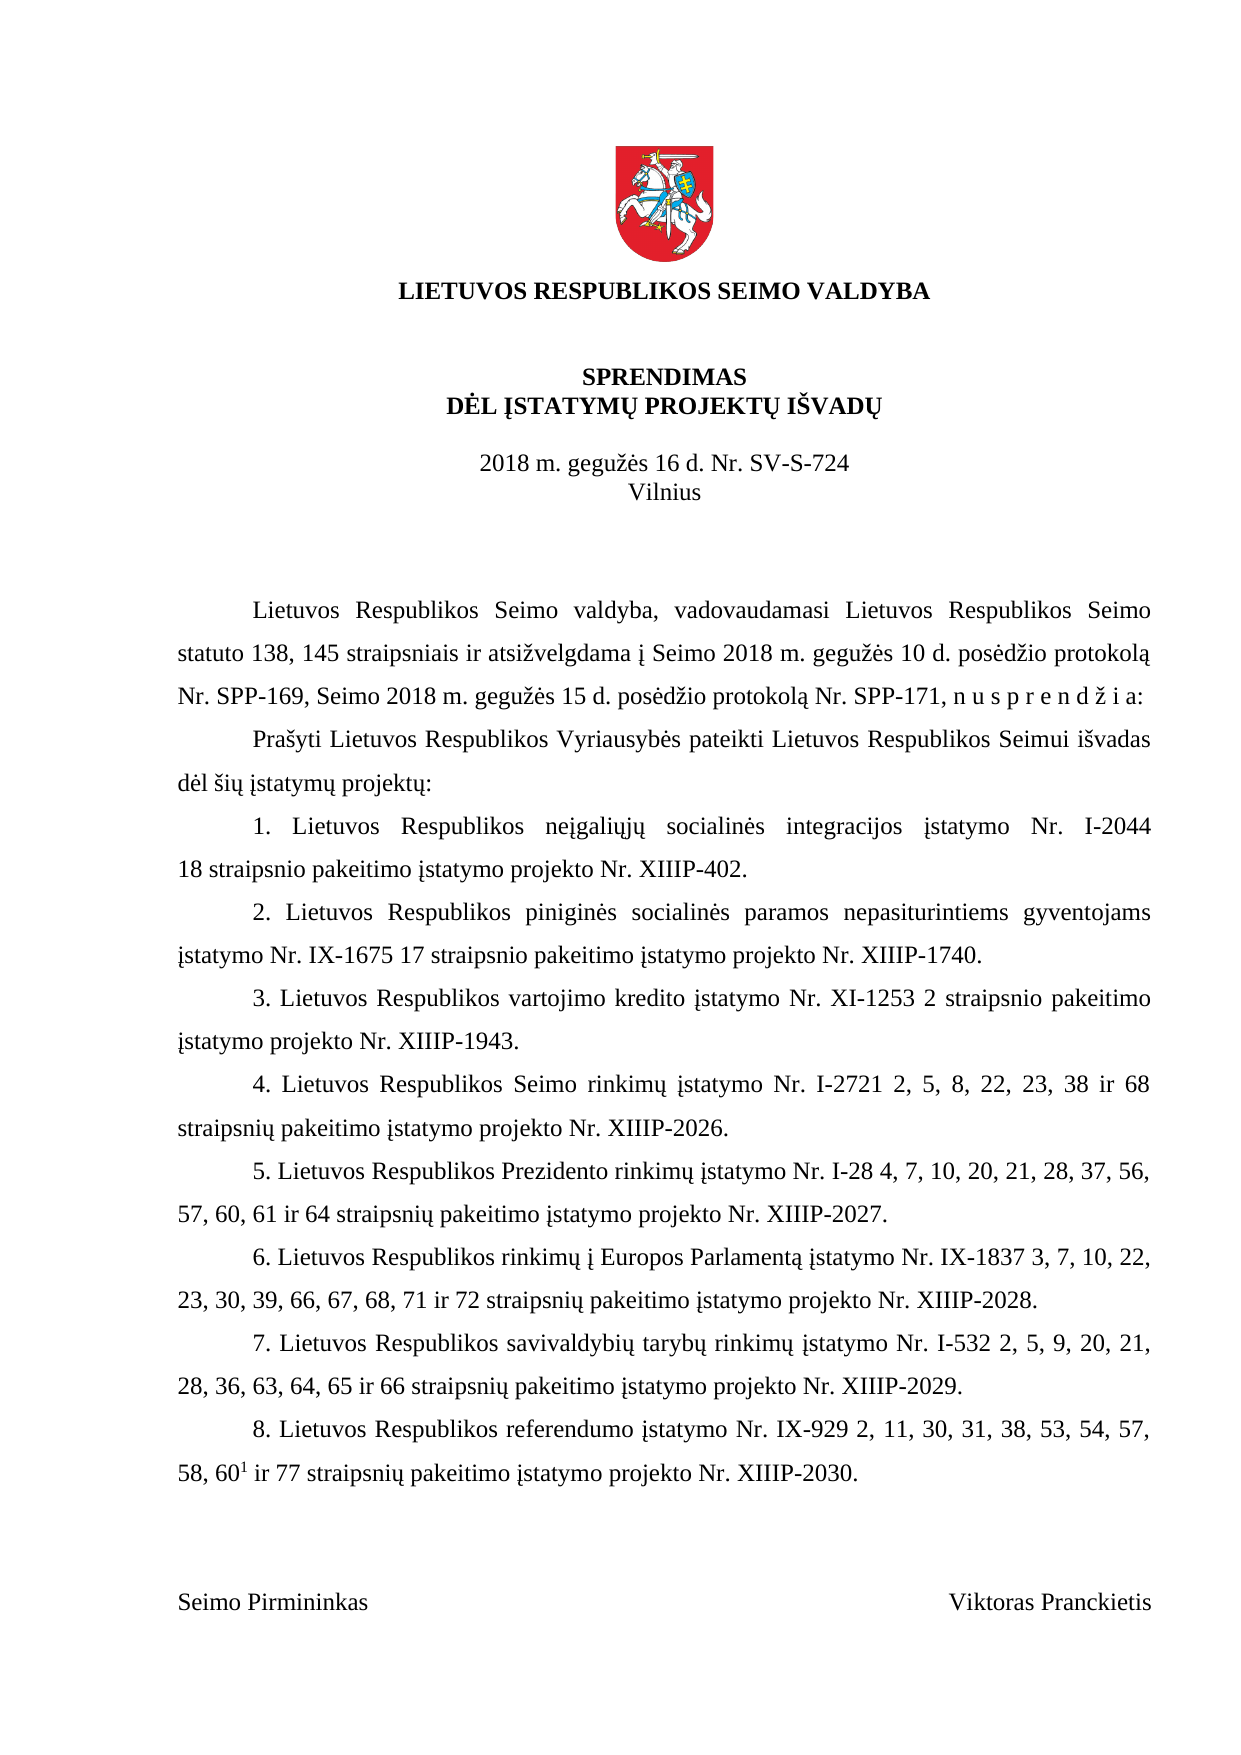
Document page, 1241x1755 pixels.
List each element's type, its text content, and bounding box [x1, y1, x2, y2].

text 2018 m. gegužės 16 d. Nr. SV-S-724 [177, 448, 1152, 477]
text DĖL ĮSTATYMŲ PROJEKTŲ IŠVADŲ [177, 391, 1152, 420]
text SPRENDIMAS [177, 362, 1152, 391]
text Vilnius [177, 477, 1152, 506]
text 4. Lietuvos Respublikos Seimo rinkimų įstatymo Nr. I-2721 2, 5, 8, 22, 23, 38 ir 68 straipsnių pakeitimo įstatymo projekto Nr. XIIIP-2026. [177, 1069, 1152, 1141]
text Prašyti Lietuvos Respublikos Vyriausybės pateikti Lietuvos Respublikos Seimui išvadas dėl šių įstatymų projektų: [177, 724, 1152, 796]
text 3. Lietuvos Respublikos vartojimo kredito įstatymo Nr. XI-1253 2 straipsnio pakeitimo įstatymo projekto Nr. XIIIP-1943. [177, 983, 1152, 1055]
text Seimo Pirmininkas Viktoras Pranckietis [177, 1587, 1152, 1616]
text 6. Lietuvos Respublikos rinkimų į Europos Parlamentą įstatymo Nr. IX-1837 3, 7, 10, 22, 23, 30, 39, 66, 67, 68, 71 ir 72 straipsnių pakeitimo įstatymo projekto Nr. XIIIP-2028. [177, 1242, 1152, 1314]
text 5. Lietuvos Respublikos Prezidento rinkimų įstatymo Nr. I-28 4, 7, 10, 20, 21, 28, 37, 56, 57, 60, 61 ir 64 straipsnių pakeitimo įstatymo projekto Nr. XIIIP-2027. [177, 1156, 1152, 1228]
text Lietuvos Respublikos Seimo valdyba, vadovaudamasi Lietuvos Respublikos Seimo statuto 138, 145 straipsniais ir atsižvelgdama į Seimo 2018 m. gegužės 10 d. posėdžio protokolą Nr. SPP-169, Seimo 2018 m. gegužės 15 d. posėdžio protokolą Nr. SPP-171, n u s p r e n d ž i a: [177, 595, 1152, 710]
text 2. Lietuvos Respublikos piniginės socialinės paramos nepasiturintiems gyventojams įstatymo Nr. IX-1675 17 straipsnio pakeitimo įstatymo projekto Nr. XIIIP-1740. [177, 897, 1152, 969]
text 7. Lietuvos Respublikos savivaldybių tarybų rinkimų įstatymo Nr. I-532 2, 5, 9, 20, 21, 28, 36, 63, 64, 65 ir 66 straipsnių pakeitimo įstatymo projekto Nr. XIIIP-2029. [177, 1328, 1152, 1400]
text 1. Lietuvos Respublikos neįgaliųjų socialinės integracijos įstatymo Nr. I-2044 18 straipsnio pakeitimo įstatymo projekto Nr. XIIIP-402. [177, 811, 1152, 883]
text 8. Lietuvos Respublikos referendumo įstatymo Nr. IX-929 2, 11, 30, 31, 38, 53, 54, 57, 58, 601 ir 77 straipsnių pakeitimo įstatymo projekto Nr. XIIIP-2030. [177, 1414, 1152, 1486]
text LIETUVOS RESPUBLIKOS SEIMO VALDYBA [177, 276, 1152, 305]
